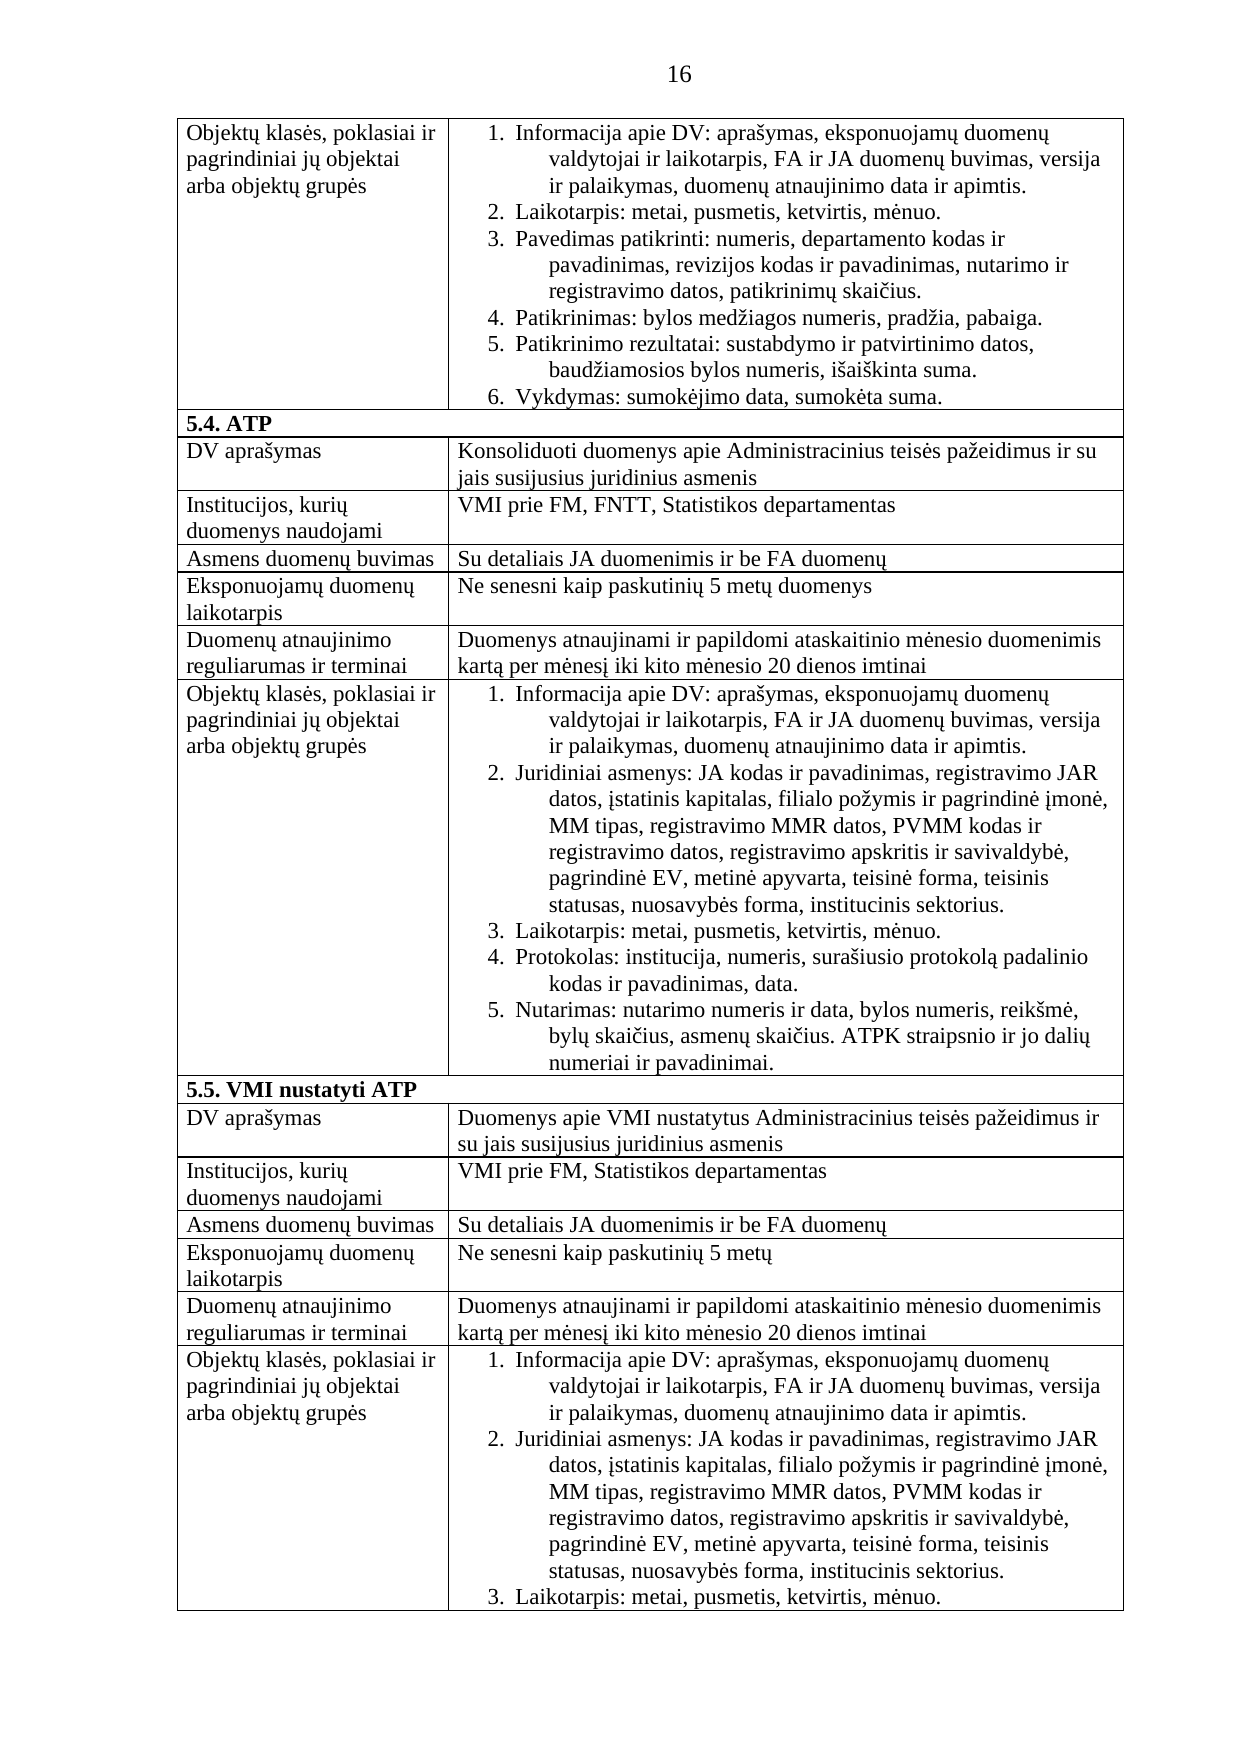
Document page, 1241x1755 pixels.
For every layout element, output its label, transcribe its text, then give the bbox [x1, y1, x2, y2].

table_cell Eksponuojamų duomenų laikotarpis [178, 1239, 448, 1291]
table_cell Asmens duomenų buvimas [178, 1211, 448, 1237]
table_cell Objektų klasės, poklasiai ir pagrindiniai jų objektai arba objektų grupės [178, 1346, 448, 1609]
table_cell Objektų klasės, poklasiai ir pagrindiniai jų objektai arba objektų grupės [178, 119, 448, 409]
table_cell Duomenys atnaujinami ir papildomi ataskaitinio mėnesio duomenimis kartą per mėnesį iki kito mėnesio 20 dienos imtinai [449, 1292, 1123, 1345]
table_cell Duomenys apie VMI nustatytus Administracinius teisės pažeidimus ir su jais susijusius juridinius asmenis [449, 1104, 1123, 1156]
table_cell Institucijos, kurių duomenys naudojami [178, 1158, 448, 1210]
table_cell Su detaliais JA duomenimis ir be FA duomenų [449, 1211, 1123, 1237]
table_cell Institucijos, kurių duomenys naudojami [178, 491, 448, 544]
table_cell VMI prie FM, FNTT, Statistikos departamentas [449, 491, 1123, 544]
table_cell 5.4. ATP [178, 410, 1123, 436]
table_cell DV aprašymas [178, 1104, 448, 1156]
table_cell Ne senesni kaip paskutinių 5 metų duomenys [449, 573, 1123, 625]
table_cell 1. Informacija apie DV: aprašymas, eksponuojamų duomenų valdytojai ir laikotarpis, FA ir JA duomenų buvimas, versija ir palaikymas, duomenų atnaujinimo data ir apimtis. 2. Juridiniai asmenys: JA kodas ir pavadinimas, registravimo JAR datos, įstatinis kapitalas, filialo požymis ir pagrindinė įmonė, MM tipas, registravimo MMR datos, PVMM kodas ir registravimo datos, registravimo apskritis ir savivaldybė, pagrindinė EV, metinė apyvarta, teisinė forma, teisinis statusas, nuosavybės forma, institucinis sektorius. 3. Laikotarpis: metai, pusmetis, ketvirtis, mėnuo. [449, 1346, 1123, 1609]
table_cell VMI prie FM, Statistikos departamentas [449, 1158, 1123, 1210]
table_cell Su detaliais JA duomenimis ir be FA duomenų [449, 545, 1123, 571]
table_cell Duomenų atnaujinimo reguliarumas ir terminai [178, 1292, 448, 1345]
table_cell Eksponuojamų duomenų laikotarpis [178, 573, 448, 625]
table_cell Asmens duomenų buvimas [178, 545, 448, 571]
table_cell Ne senesni kaip paskutinių 5 metų [449, 1239, 1123, 1291]
table_cell Objektų klasės, poklasiai ir pagrindiniai jų objektai arba objektų grupės [178, 680, 448, 1075]
table_cell 1. Informacija apie DV: aprašymas, eksponuojamų duomenų valdytojai ir laikotarpis, FA ir JA duomenų buvimas, versija ir palaikymas, duomenų atnaujinimo data ir apimtis. 2. Juridiniai asmenys: JA kodas ir pavadinimas, registravimo JAR datos, įstatinis kapitalas, filialo požymis ir pagrindinė įmonė, MM tipas, registravimo MMR datos, PVMM kodas ir registravimo datos, registravimo apskritis ir savivaldybė, pagrindinė EV, metinė apyvarta, teisinė forma, teisinis statusas, nuosavybės forma, institucinis sektorius. 3. Laikotarpis: metai, pusmetis, ketvirtis, mėnuo. 4. Protokolas: institucija, numeris, surašiusio protokolą padalinio kodas ir pavadinimas, data. 5. Nutarimas: nutarimo numeris ir data, bylos numeris, reikšmė, bylų skaičius, asmenų skaičius. ATPK straipsnio ir jo dalių numeriai ir pavadinimai. [449, 680, 1123, 1075]
table_cell 5.5. VMI nustatyti ATP [178, 1076, 1123, 1103]
table_cell 1. Informacija apie DV: aprašymas, eksponuojamų duomenų valdytojai ir laikotarpis, FA ir JA duomenų buvimas, versija ir palaikymas, duomenų atnaujinimo data ir apimtis. 2. Laikotarpis: metai, pusmetis, ketvirtis, mėnuo. 3. Pavedimas patikrinti: numeris, departamento kodas ir pavadinimas, revizijos kodas ir pavadinimas, nutarimo ir registravimo datos, patikrinimų skaičius. 4. Patikrinimas: bylos medžiagos numeris, pradžia, pabaiga. 5. Patikrinimo rezultatai: sustabdymo ir patvirtinimo datos, baudžiamosios bylos numeris, išaiškinta suma. 6. Vykdymas: sumokėjimo data, sumokėta suma. [449, 119, 1123, 409]
table_cell Duomenų atnaujinimo reguliarumas ir terminai [178, 626, 448, 679]
table_cell DV aprašymas [178, 438, 448, 490]
table_cell Konsoliduoti duomenys apie Administracinius teisės pažeidimus ir su jais susijusius juridinius asmenis [449, 438, 1123, 490]
table_cell Duomenys atnaujinami ir papildomi ataskaitinio mėnesio duomenimis kartą per mėnesį iki kito mėnesio 20 dienos imtinai [449, 626, 1123, 679]
